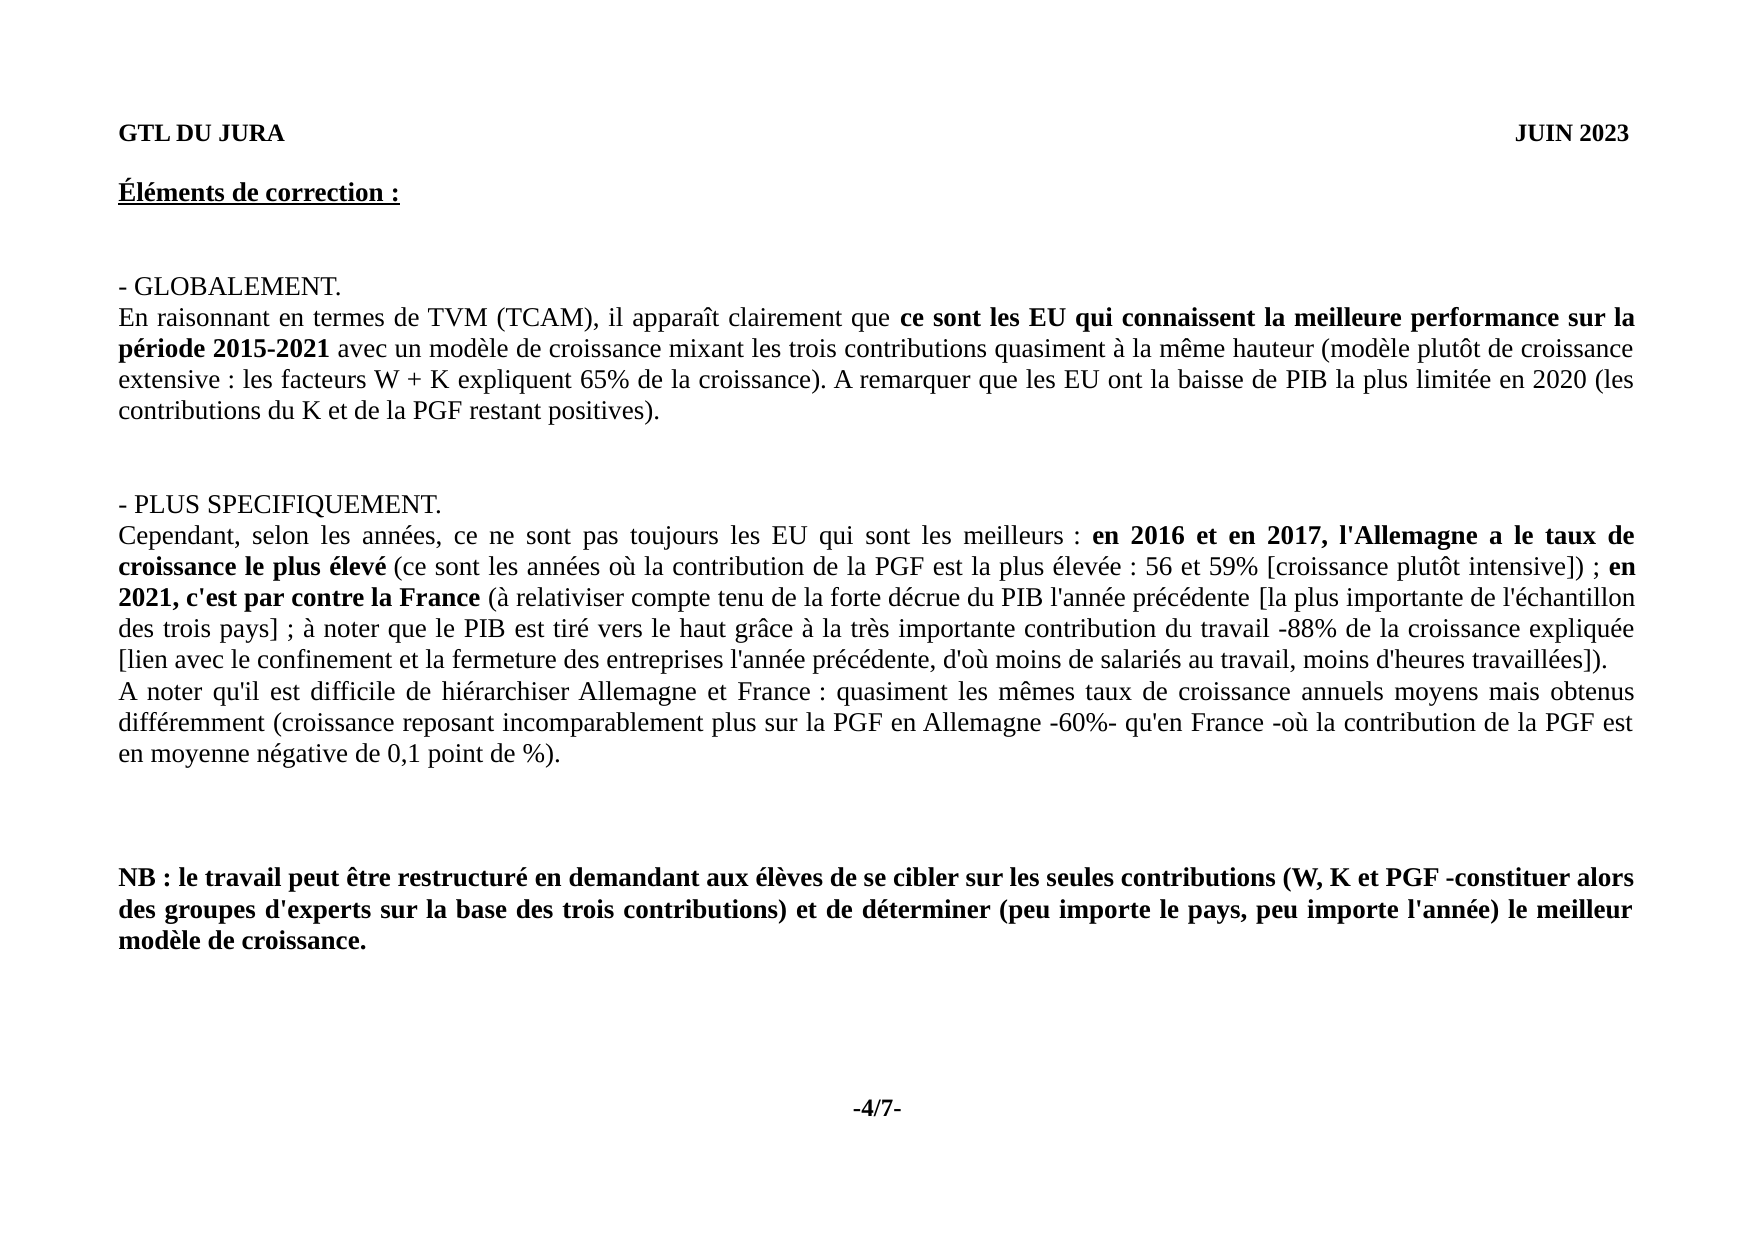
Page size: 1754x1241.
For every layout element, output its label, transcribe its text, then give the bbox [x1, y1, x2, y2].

text A noter qu'il est difficile de hiérarchiser Allemagne et France : quasiment les mêmes taux de croissance annuels moyens mais obtenus différemment (croissance reposant incomparablement plus sur la PGF en Allemagne -60%- qu'en France -où la contribution de la PGF est en moyenne négative de 0,1 point de %). [118, 675, 1636, 768]
text Cependant, selon les années, ce ne sont pas toujours les EU qui sont les meilleurs : en 2016 et en 2017, l'Allemagne a le taux de croissance le plus élevé (ce sont les années où la contribution de la PGF est la plus élevée : 56 et 59% [croissance plutôt intensive]) ; en 2021, c'est par contre la France (à relativiser compte tenu de la forte décrue du PIB l'année précédente [la plus importante de l'échantillon des trois pays] ; à noter que le PIB est tiré vers le haut grâce à la très importante contribution du travail -88% de la croissance expliquée [lien avec le confinement et la fermeture des entreprises l'année précédente, d'où moins de salariés au travail, moins d'heures travaillées]). [118, 519, 1636, 675]
text - PLUS SPECIFIQUEMENT. [118, 488, 1636, 519]
text Éléments de correction : [118, 176, 1636, 207]
text NB : le travail peut être restructuré en demandant aux élèves de se cibler sur les seules contributions (W, K et PGF -constituer alors des groupes d'experts sur la base des trois contributions) et de déterminer (peu importe le pays, peu importe l'année) le meilleur modèle de croissance. [118, 862, 1636, 955]
text En raisonnant en termes de TVM (TCAM), il apparaît clairement que ce sont les EU qui connaissent la meilleure performance sur la période 2015-2021 avec un modèle de croissance mixant les trois contributions quasiment à la même hauteur (modèle plutôt de croissance extensive : les facteurs W + K expliquent 65% de la croissance). A remarquer que les EU ont la baisse de PIB la plus limitée en 2020 (les contributions du K et de la PGF restant positives). [118, 301, 1636, 426]
text - GLOBALEMENT. [118, 270, 1636, 301]
